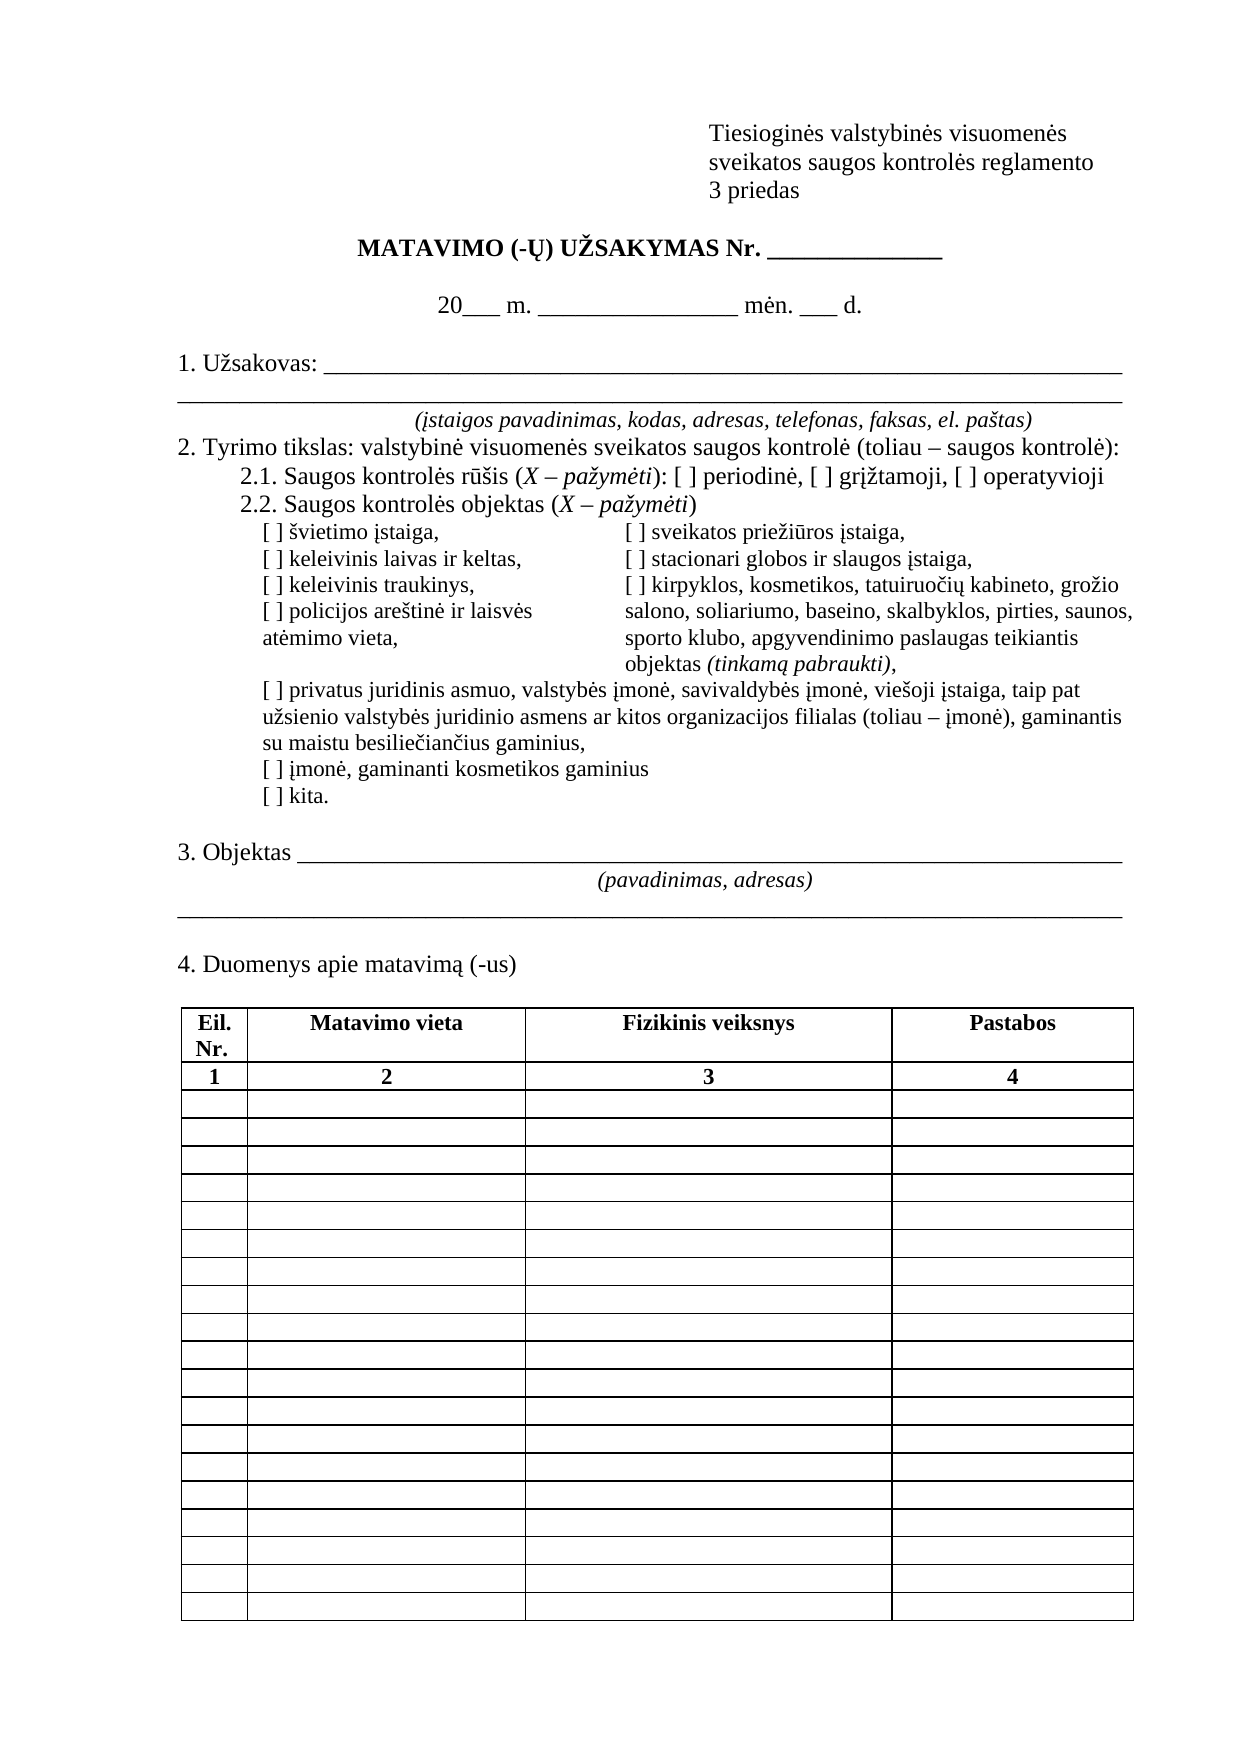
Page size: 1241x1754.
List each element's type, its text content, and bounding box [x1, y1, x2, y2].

table_cell [248, 1091, 525, 1117]
table_cell [248, 1342, 525, 1368]
table_cell [182, 1258, 247, 1284]
table_cell [248, 1202, 525, 1229]
table_cell [248, 1286, 525, 1312]
table_cell [182, 1230, 247, 1257]
table_cell [248, 1314, 525, 1340]
table_cell [182, 1565, 247, 1592]
table_cell [248, 1230, 525, 1257]
table_cell [893, 1565, 1133, 1592]
table_cell [893, 1202, 1133, 1229]
table_cell [182, 1286, 247, 1312]
table_cell [ ] privatus juridinis asmuo, valstybės įmonė, savivaldybės įmonė, viešoji įstaiga, taip pat užsienio valstybės juridinio asmens ar kitos organizacijos filialas (toliau – įmonė), gaminantis su maistu besiliečiančius gaminius, [251, 676, 1145, 755]
table_header [ ] švietimo įstaiga, [251, 518, 613, 544]
table_cell [526, 1510, 891, 1536]
table_cell [526, 1426, 891, 1452]
table_cell 3 [526, 1063, 891, 1089]
table_cell [248, 1482, 525, 1508]
table_cell [526, 1314, 891, 1340]
table_cell [526, 1147, 891, 1173]
table_cell [248, 1119, 525, 1145]
table_cell [ ] kita. [251, 782, 1145, 808]
table_cell [ ] kirpyklos, kosmetikos, tatuiruočių kabineto, grožio salono, soliariumo, baseino, skalbyklos, pirties, saunos, sporto klubo, apgyvendinimo paslaugas teikiantis objektas (tinkamą pabraukti), [614, 571, 1145, 676]
text 3 priedas [177, 176, 1122, 204]
table_cell [182, 1091, 247, 1117]
text 3. Objektas [177, 837, 1122, 866]
table_cell [248, 1537, 525, 1564]
text (pavadinimas, adresas) [290, 866, 1122, 892]
table_cell [526, 1175, 891, 1201]
text sveikatos saugos kontrolės reglamento [177, 147, 1122, 176]
text 4. Duomenys apie matavimą (-us) [177, 949, 1122, 978]
table_cell [182, 1202, 247, 1229]
table_header Fizikinis veiksnys [526, 1009, 891, 1061]
table_cell [893, 1119, 1133, 1145]
table_cell [893, 1091, 1133, 1117]
table_cell 1 [182, 1063, 247, 1089]
table_cell [893, 1314, 1133, 1340]
table_cell [893, 1537, 1133, 1564]
table_cell [ ] keleivinis laivas ir keltas, [251, 545, 613, 571]
table_header [ ] sveikatos priežiūros įstaiga, [614, 518, 1145, 544]
table_cell [248, 1147, 525, 1173]
table_cell [182, 1454, 247, 1480]
table_header Pastabos [893, 1009, 1133, 1061]
table_cell 2 [248, 1063, 525, 1089]
table_cell [893, 1482, 1133, 1508]
table_cell [526, 1258, 891, 1284]
table_cell [893, 1370, 1133, 1396]
table_cell [248, 1565, 525, 1592]
table_cell [526, 1286, 891, 1312]
table_cell [182, 1175, 247, 1201]
text 2. Tyrimo tikslas: valstybinė visuomenės sveikatos saugos kontrolė (toliau – saugos kontrolė): [177, 432, 1122, 461]
table_cell [248, 1175, 525, 1201]
table_cell [182, 1314, 247, 1340]
table_cell [893, 1454, 1133, 1480]
table_cell [526, 1202, 891, 1229]
table_cell [248, 1398, 525, 1424]
table_cell [526, 1398, 891, 1424]
table_cell [182, 1147, 247, 1173]
text 2.2. Saugos kontrolės objektas (X – pažymėti) [240, 489, 1122, 518]
table_cell [526, 1482, 891, 1508]
table_cell [526, 1091, 891, 1117]
table_header Matavimo vieta [248, 1009, 525, 1061]
table_cell [248, 1593, 525, 1619]
text _ [177, 892, 1122, 917]
table_cell [893, 1147, 1133, 1173]
table_cell [ ] stacionari globos ir slaugos įstaiga, [614, 545, 1145, 571]
table_cell [526, 1342, 891, 1368]
table_cell [182, 1342, 247, 1368]
table_cell [893, 1175, 1133, 1201]
table_cell [893, 1510, 1133, 1536]
table_cell [182, 1426, 247, 1452]
table_cell [182, 1119, 247, 1145]
table_cell [182, 1593, 247, 1619]
table_header Eil. Nr. [182, 1009, 247, 1061]
text _ [177, 377, 1122, 402]
table_cell [526, 1565, 891, 1592]
table_cell [182, 1370, 247, 1396]
table_cell [893, 1398, 1133, 1424]
table_cell [ ] įmonė, gaminanti kosmetikos gaminius [251, 755, 1145, 782]
table_cell [ ] policijos areštinė ir laisvės atėmimo vieta, [251, 597, 613, 676]
table_cell [893, 1426, 1133, 1452]
table_cell [182, 1510, 247, 1536]
table_cell [248, 1510, 525, 1536]
table_cell [893, 1593, 1133, 1619]
table_cell [182, 1398, 247, 1424]
table_cell [526, 1593, 891, 1619]
table_cell [248, 1454, 525, 1480]
text 2.1. Saugos kontrolės rūšis (X – pažymėti): [ ] periodinė, [ ] grįžtamoji, [ ] operatyvioji [240, 461, 1122, 489]
table_cell [248, 1426, 525, 1452]
text Tiesioginės valstybinės visuomenės [709, 118, 1122, 147]
table_cell [182, 1482, 247, 1508]
table_cell [526, 1370, 891, 1396]
table_cell [526, 1119, 891, 1145]
table_cell [248, 1258, 525, 1284]
table_cell [526, 1537, 891, 1564]
table_cell [893, 1342, 1133, 1368]
text (įstaigos pavadinimas, kodas, adresas, telefonas, faksas, el. paštas) [327, 406, 1122, 432]
table_cell [893, 1230, 1133, 1257]
table_cell 4 [893, 1063, 1133, 1089]
table_cell [526, 1454, 891, 1480]
table_cell [893, 1258, 1133, 1284]
table_cell [182, 1537, 247, 1564]
table_cell [248, 1370, 525, 1396]
text 1. Užsakovas: [177, 348, 1122, 377]
table_cell [893, 1286, 1133, 1312]
table_cell [526, 1230, 891, 1257]
text 20___ m. ________________ mėn. ___ d. [177, 291, 1122, 319]
text MATAVIMO (-Ų) UŽSAKYMAS Nr. ______________ [177, 233, 1122, 262]
table_cell [ ] keleivinis traukinys, [251, 571, 613, 597]
